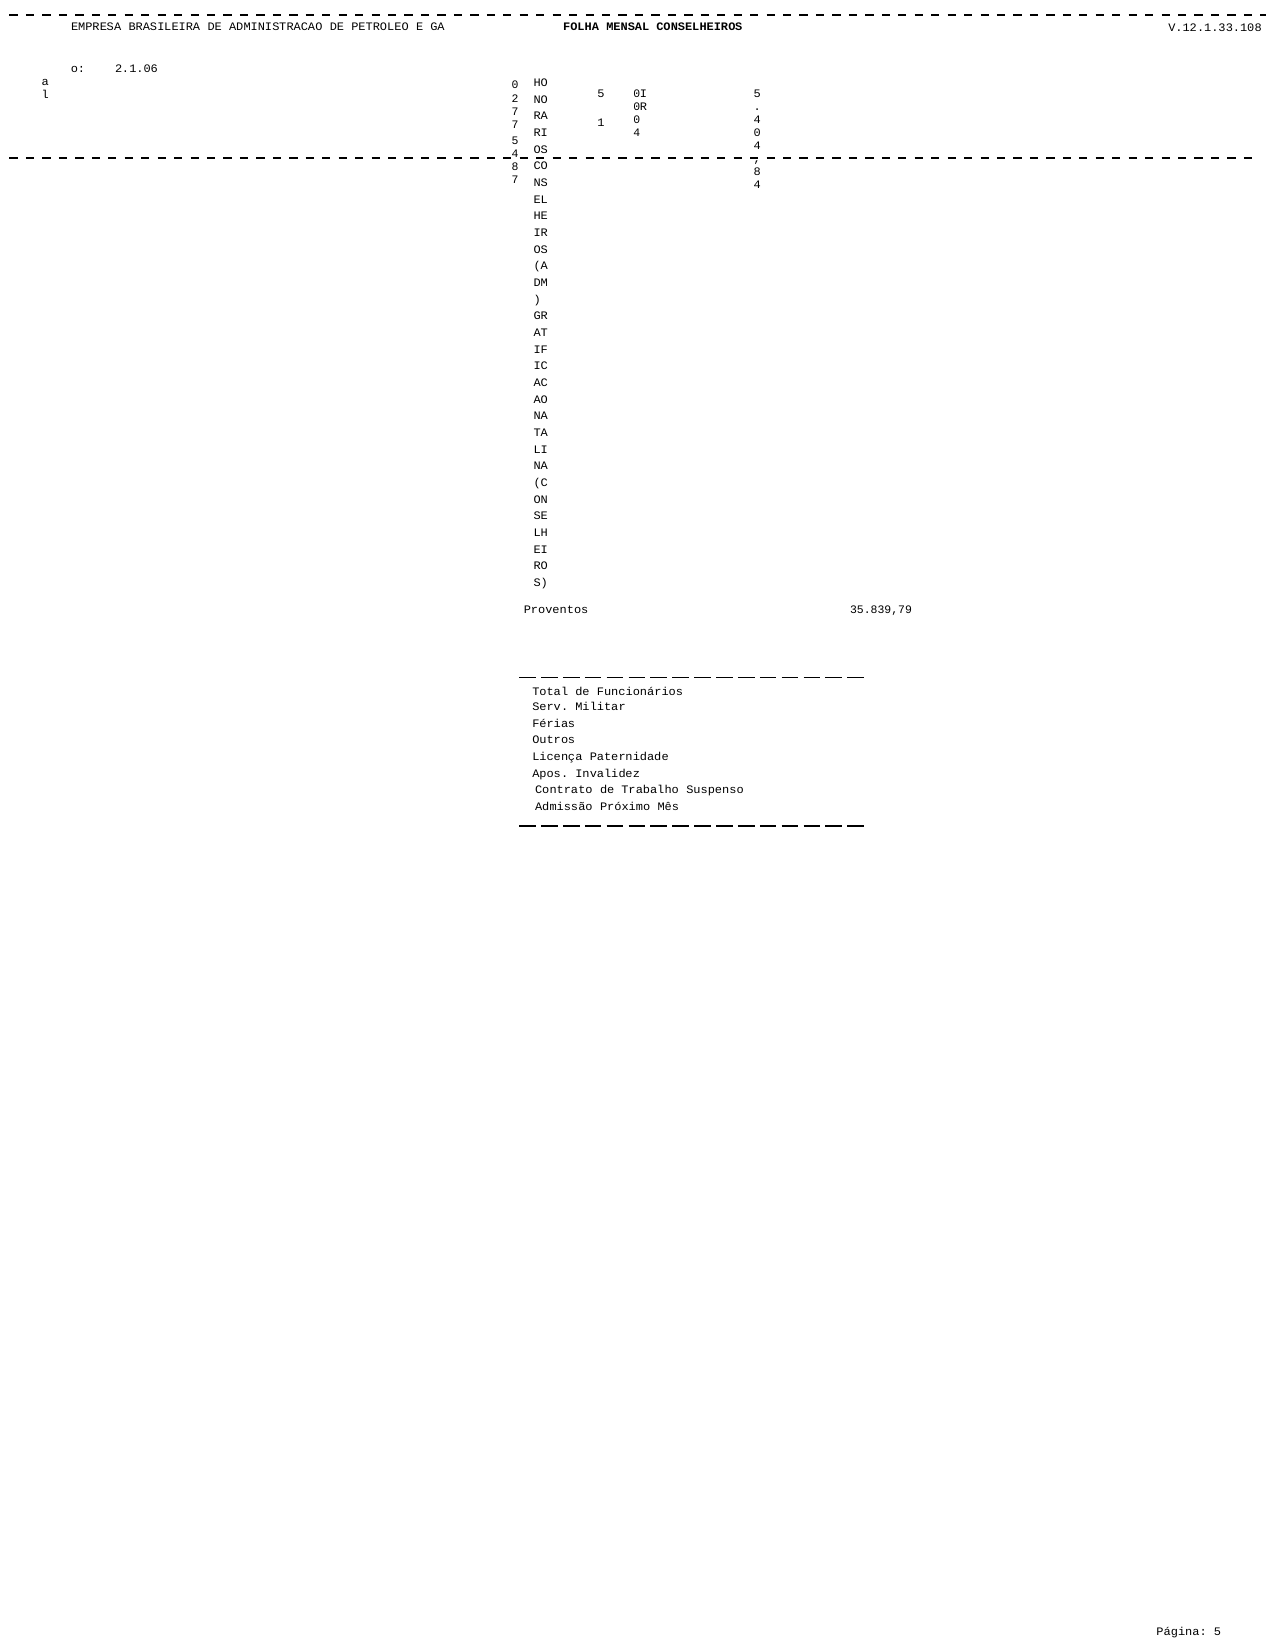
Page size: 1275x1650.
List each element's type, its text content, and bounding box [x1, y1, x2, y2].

table_cell [797, 699, 864, 715]
text HONORARIOS CONSELHEIROS (ADM) GRATIFICACAO NATALINA (CONSELHEIROS) [533, 77, 548, 590]
table_cell [797, 765, 864, 782]
table_cell [797, 635, 864, 652]
table_cell [797, 715, 864, 732]
table_cell [797, 652, 864, 676]
table_cell Total de Funcionários [519, 676, 797, 698]
text 5.404,84 [753, 88, 761, 192]
table_cell Férias [519, 715, 797, 732]
table_cell [519, 652, 797, 676]
table_cell [797, 782, 864, 798]
table_cell [519, 635, 797, 652]
table_cell Apos. Invalidez [519, 765, 797, 782]
table_header Proventos [519, 597, 797, 618]
table_cell [797, 799, 864, 825]
table_cell Admissão Próximo Mês [519, 799, 797, 825]
table_cell [797, 618, 864, 635]
table_cell Outros [519, 732, 797, 748]
table_cell [797, 676, 864, 698]
table_cell Serv. Militar [519, 699, 797, 715]
table_cell [797, 749, 864, 765]
table_cell Contrato de Trabalho Suspenso [519, 782, 797, 798]
table_cell Licença Paternidade [519, 749, 797, 765]
text 0277 [511, 79, 517, 131]
table_header 35.839,79 [797, 597, 864, 618]
text 5487 [511, 135, 517, 187]
table_cell [797, 732, 864, 748]
table_cell [519, 618, 797, 635]
text Seção: 2.1.06 [71, 63, 102, 76]
